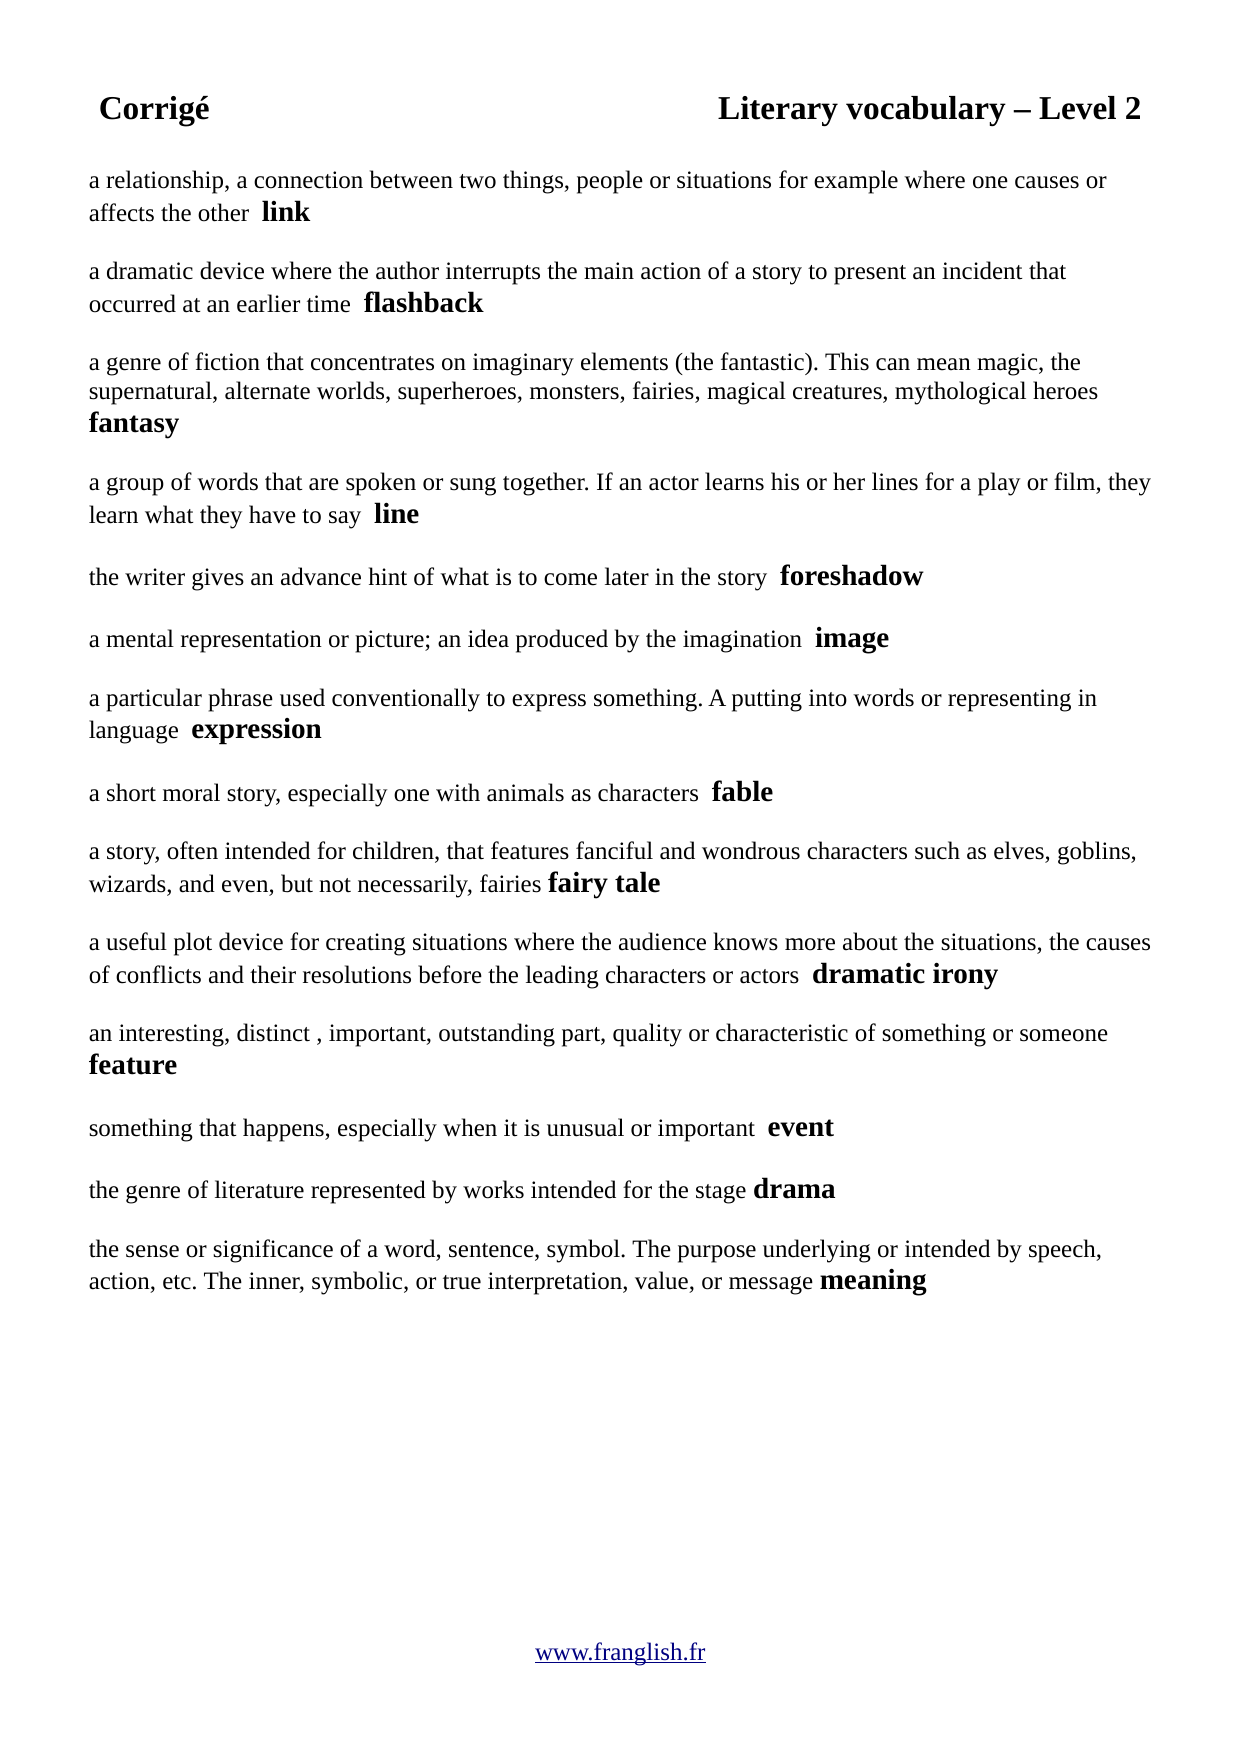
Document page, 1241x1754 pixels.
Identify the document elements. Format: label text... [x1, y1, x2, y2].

text the sense or significance of a word, sentence, symbol. The purpose underlying or intended by speech, action, etc. The inner, symbolic, or true interpretation, value, or message meaning [88, 1234, 1152, 1296]
text a story, often intended for children, that features fanciful and wondrous characters such as elves, goblins, wizards, and even, but not necessarily, fairies fairy tale [88, 836, 1152, 898]
text a relationship, a connection between two things, people or situations for example where one causes or affects the other link [88, 165, 1152, 227]
text a particular phrase used conventionally to express something. A putting into words or representing in language expression [88, 683, 1152, 745]
text a mental representation or picture; an idea produced by the imagination image [88, 620, 1152, 654]
text a group of words that are spoken or sung together. If an actor learns his or her lines for a play or film, they learn what they have to say line [88, 467, 1152, 529]
text a short moral story, especially one with animals as characters fable [88, 774, 1152, 807]
text the genre of literature represented by works intended for the stage drama [88, 1171, 1152, 1205]
text a genre of fiction that concentrates on imaginary elements (the fantastic). This can mean magic, the supernatural, alternate worlds, superheroes, monsters, fairies, magical creatures, mythological heroes fantasy [88, 347, 1152, 467]
text something that happens, especially when it is unusual or important event [88, 1109, 1152, 1143]
text the writer gives an advance hint of what is to come later in the story foreshadow [88, 558, 1152, 592]
text an interesting, distinct , important, outstanding part, quality or characteristic of something or someone feature [88, 1018, 1152, 1080]
text a useful plot device for creating situations where the audience knows more about the situations, the causes of conflicts and their resolutions before the leading characters or actors dramatic irony [88, 927, 1152, 989]
text a dramatic device where the author interrupts the main action of a story to present an incident that occurred at an earlier time flashback [88, 256, 1152, 318]
text Corrigé Literary vocabulary – Level 2 [88, 88, 1152, 127]
